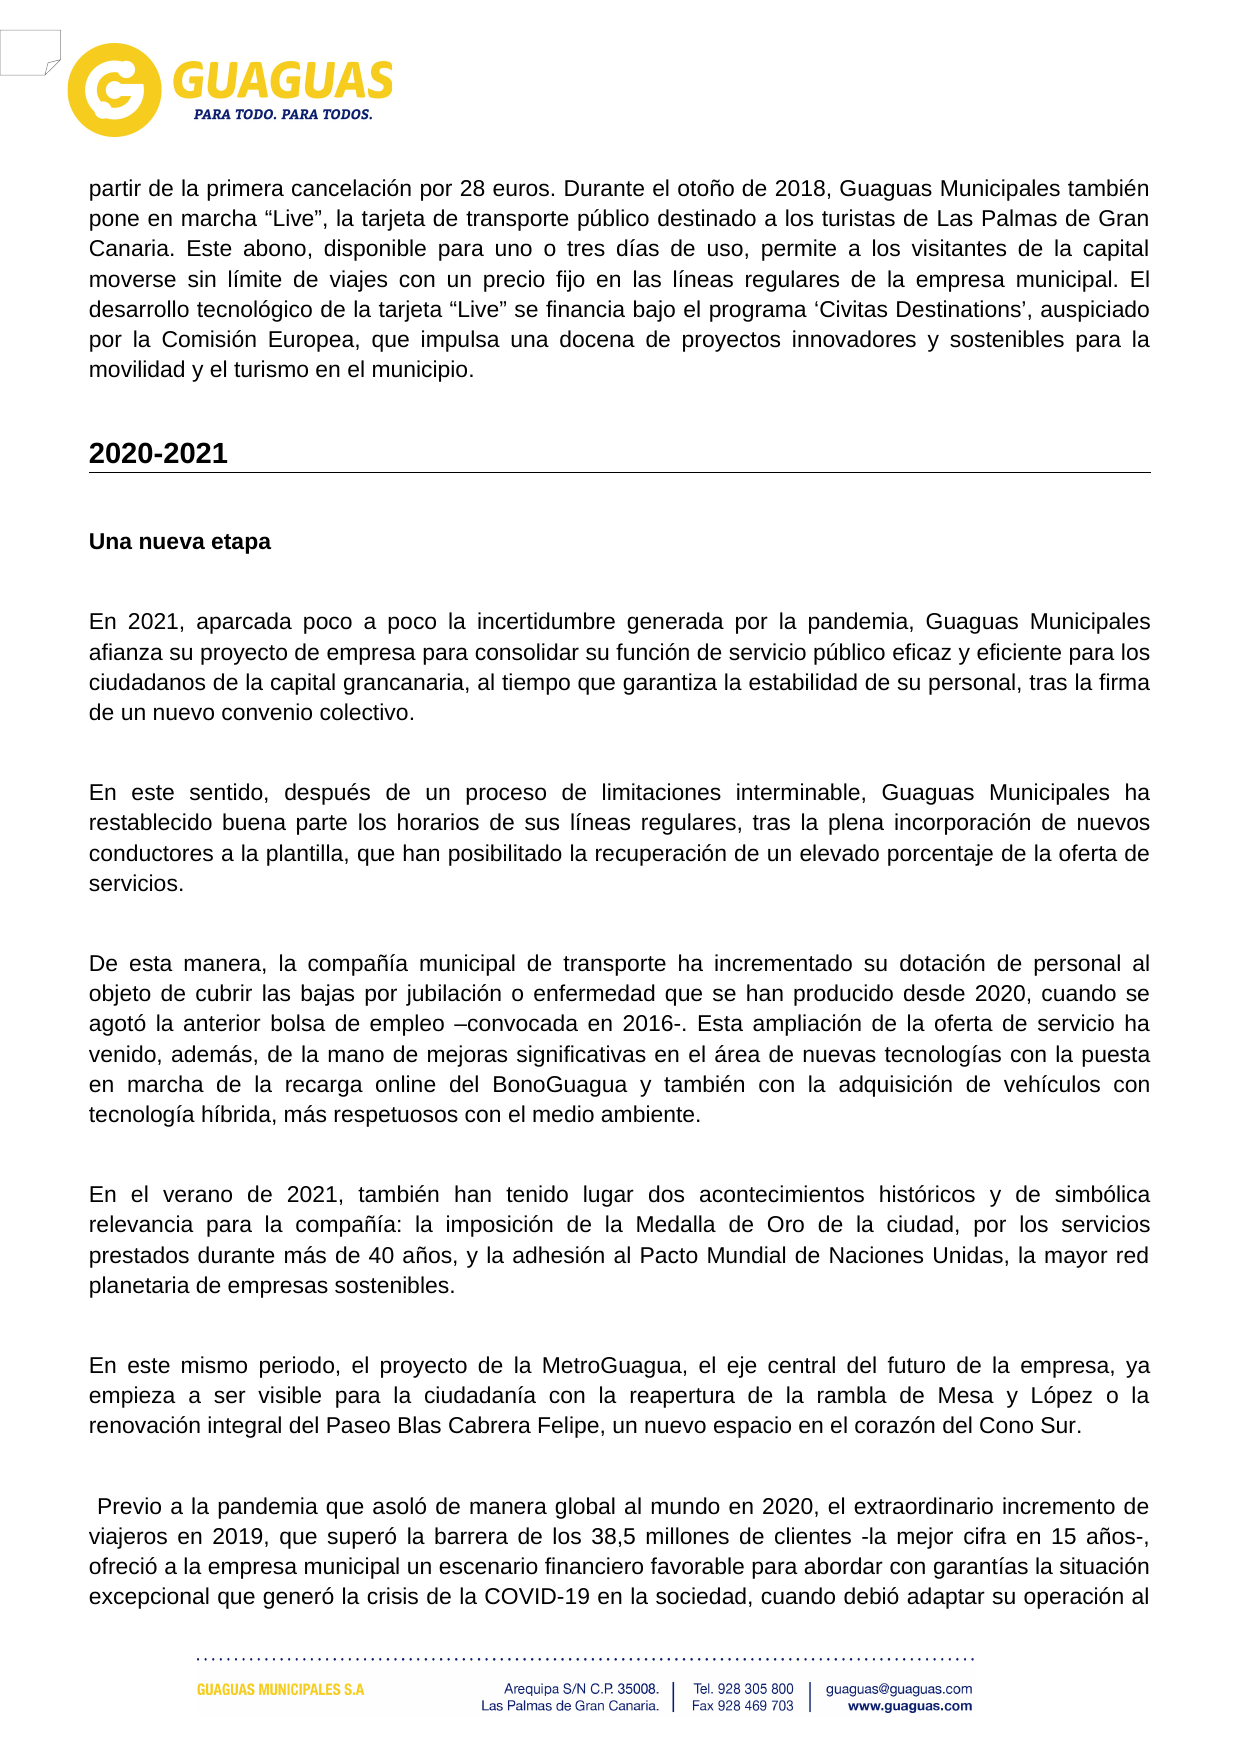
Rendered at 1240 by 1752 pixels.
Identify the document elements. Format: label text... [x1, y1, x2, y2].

text 2020-2021 [89, 436, 1151, 472]
text En 2021, aparcada poco a poco la incertidumbre generada por la pandemia, Guaguas Municipales afianza su proyecto de empresa para consolidar su función de servicio público eficaz y eficiente para los ciudadanos de la capital grancanaria, al tiempo que garantiza la estabilidad de su personal, tras la firma de un nuevo convenio colectivo. [89, 608, 1151, 725]
text Previo a la pandemia que asoló de manera global al mundo en 2020, el extraordinario incremento de viajeros en 2019, que superó la barrera de los 38,5 millones de clientes -la mejor cifra en 15 años-, ofreció a la empresa municipal un escenario financiero favorable para abordar con garantías la situación excepcional que generó la crisis de la COVID-19 en la sociedad, cuando debió adaptar su operación al [89, 1493, 1151, 1609]
text En este mismo periodo, el proyecto de la MetroGuagua, el eje central del futuro de la empresa, ya empieza a ser visible para la ciudadanía con la reapertura de la rambla de Mesa y López o la renovación integral del Paseo Blas Cabrera Felipe, un nuevo espacio en el corazón del Cono Sur. [89, 1352, 1151, 1439]
text En este sentido, después de un proceso de limitaciones interminable, Guaguas Municipales ha restablecido buena parte los horarios de sus líneas regulares, tras la plena incorporación de nuevos conductores a la plantilla, que han posibilitado la recuperación de un elevado porcentaje de la oferta de servicios. [89, 779, 1151, 896]
text Una nueva etapa [89, 528, 1151, 554]
text En el verano de 2021, también han tenido lugar dos acontecimientos históricos y de simbólica relevancia para la compañía: la imposición de la Medalla de Oro de la ciudad, por los servicios prestados durante más de 40 años, y la adhesión al Pacto Mundial de Naciones Unidas, la mayor red planetaria de empresas sostenibles. [89, 1181, 1151, 1298]
text De esta manera, la compañía municipal de transporte ha incrementado su dotación de personal al objeto de cubrir las bajas por jubilación o enfermedad que se han producido desde 2020, cuando se agotó la anterior bolsa de empleo –convocada en 2016-. Esta ampliación de la oferta de servicio ha venido, además, de la mano de mejoras significativas en el área de nuevas tecnologías con la puesta en marcha de la recarga online del BonoGuagua y también con la adquisición de vehículos con tecnología híbrida, más respetuosos con el medio ambiente. [89, 950, 1151, 1127]
text partir de la primera cancelación por 28 euros. Durante el otoño de 2018, Guaguas Municipales también pone en marcha “Live”, la tarjeta de transporte público destinado a los turistas de Las Palmas de Gran Canaria. Este abono, disponible para uno o tres días de uso, permite a los visitantes de la capital moverse sin límite de viajes con un precio fijo en las líneas regulares de la empresa municipal. El desarrollo tecnológico de la tarjeta “Live” se financia bajo el programa ‘Civitas Destinations’, auspiciado por la Comisión Europea, que impulsa una docena de proyectos innovadores y sostenibles para la movilidad y el turismo en el municipio. [89, 175, 1151, 382]
